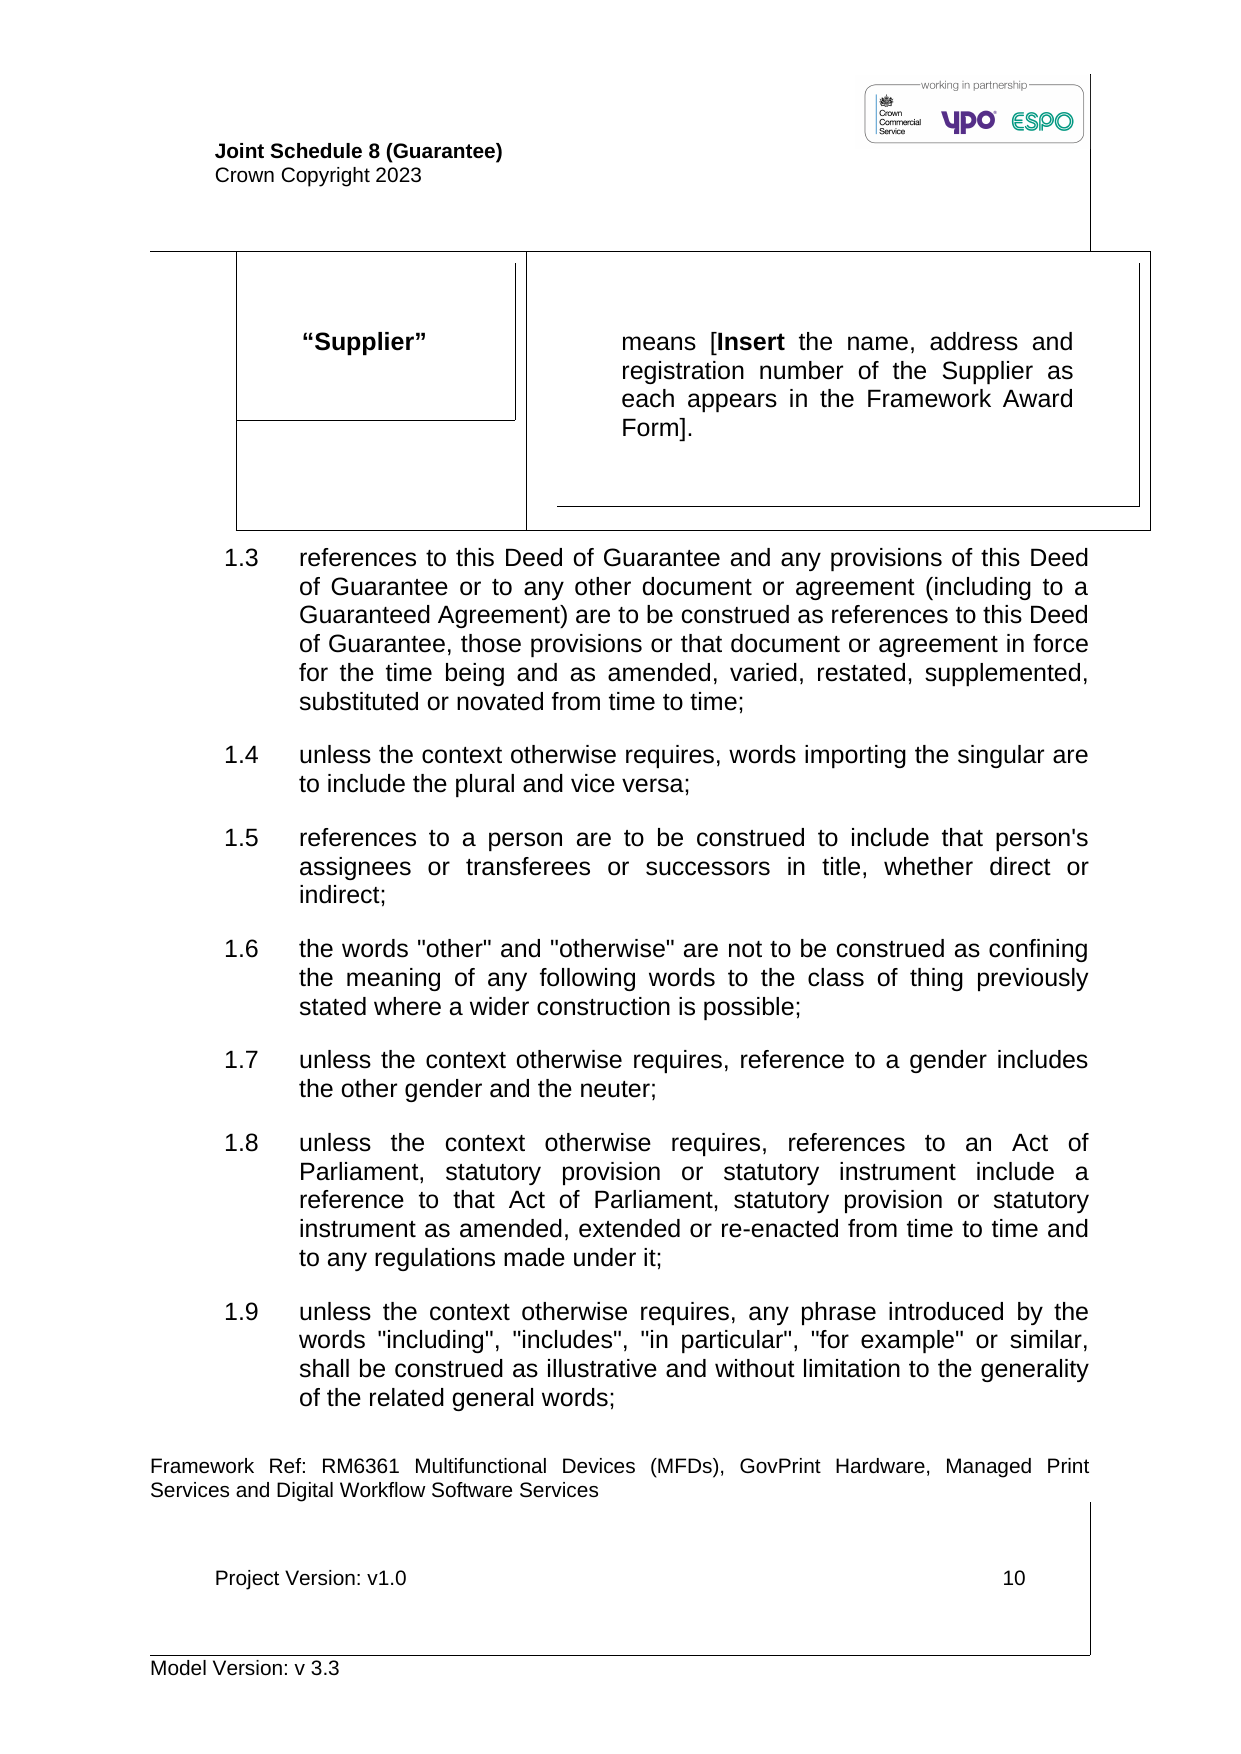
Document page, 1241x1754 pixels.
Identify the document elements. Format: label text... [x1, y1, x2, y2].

subtitle unless the context otherwise requires, any phrase introduced by the words "including", "includes", "in particular", "for example" or similar, shall be construed as illustrative and without limitation to the generality of the related general words; [224, 1297, 1090, 1412]
subtitle references to a person are to be construed to include that person's assignees or transferees or successors in title, whether direct or indirect; [224, 823, 1090, 909]
table_cell means [Insert the name, address and registration number of the Supplier as each appears in the Framework Award Form]. [527, 252, 1150, 529]
subtitle unless the context otherwise requires, words importing the singular are to include the plural and vice versa; [224, 741, 1090, 798]
table_cell “Supplier” [237, 252, 526, 529]
subtitle the words "other" and "otherwise" are not to be construed as confining the meaning of any following words to the class of thing previously stated where a wider construction is possible; [224, 934, 1090, 1021]
subtitle unless the context otherwise requires, references to an Act of Parliament, statutory provision or statutory instrument include a reference to that Act of Parliament, statutory provision or statutory instrument as amended, extended or re-enacted from time to time and to any regulations made under it; [224, 1128, 1090, 1272]
subtitle references to this Deed of Guarantee and any provisions of this Deed of Guarantee or to any other document or agreement (including to a Guaranteed Agreement) are to be construed as references to this Deed of Guarantee, those provisions or that document or agreement in force for the time being and as amended, varied, restated, supplemented, substituted or novated from time to time; [224, 543, 1090, 716]
subtitle unless the context otherwise requires, reference to a gender includes the other gender and the neuter; [224, 1046, 1090, 1103]
